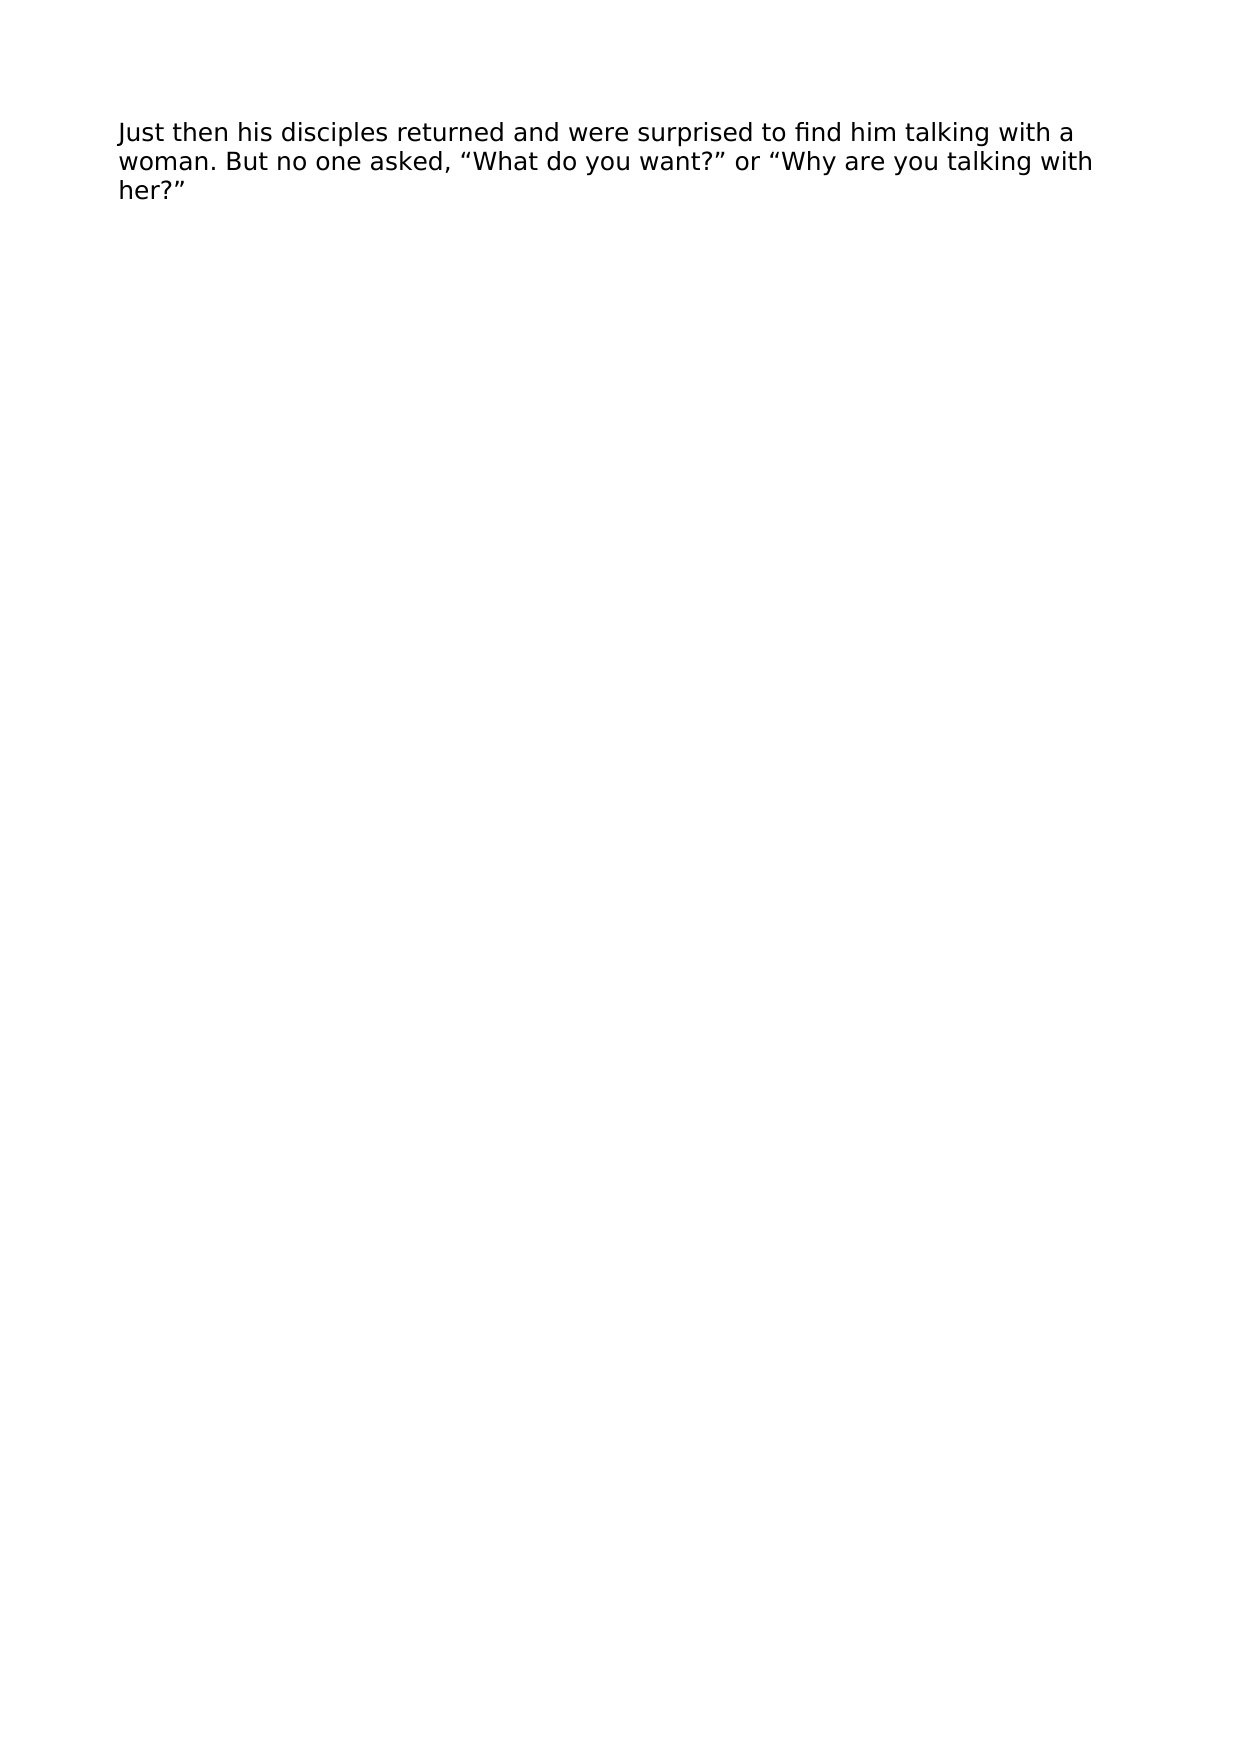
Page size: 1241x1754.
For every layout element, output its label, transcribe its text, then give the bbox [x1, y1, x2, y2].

text Just then his disciples returned and were surprised to find him talking with a woman. But no one asked, “What do you want?” or “Why are you talking with her?” [118, 118, 1122, 206]
